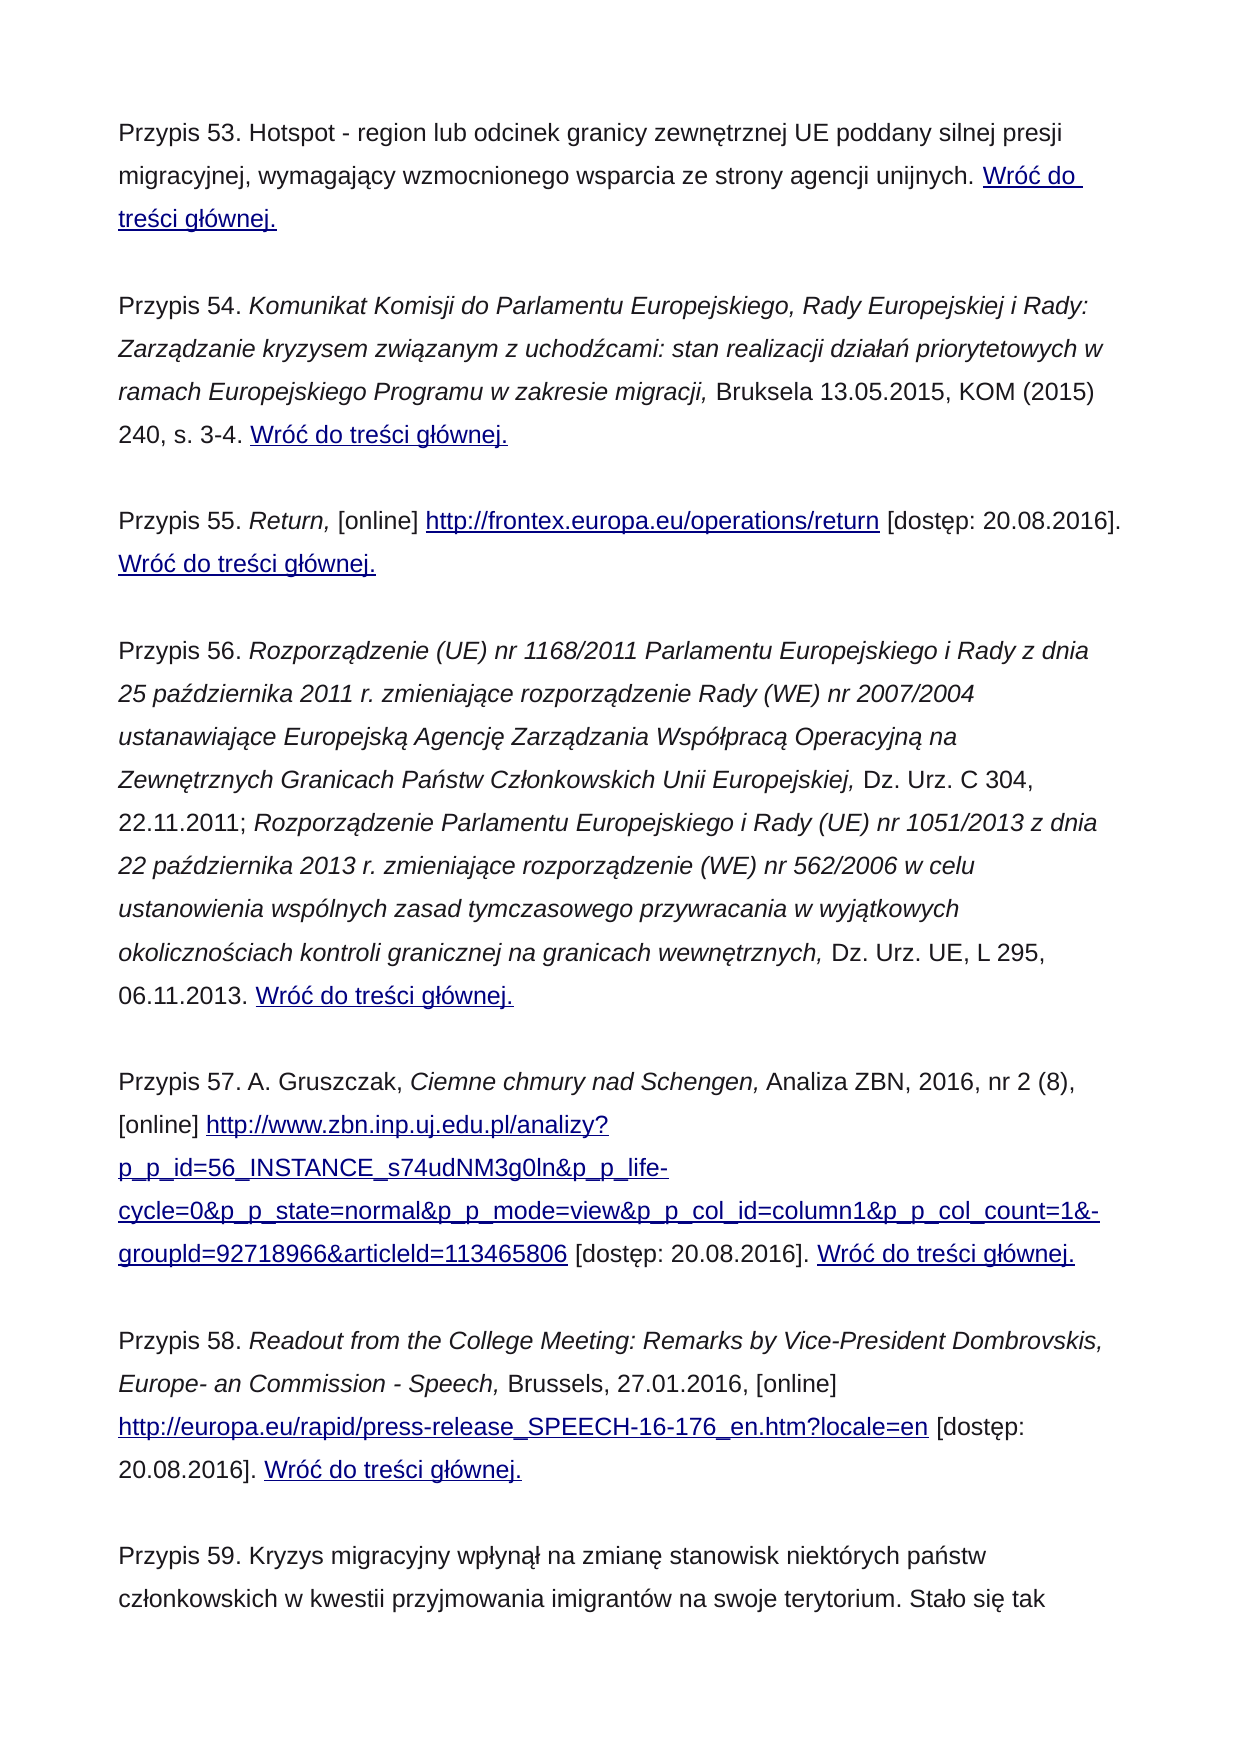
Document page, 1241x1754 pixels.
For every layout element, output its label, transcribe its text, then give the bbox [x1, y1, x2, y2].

text Przypis 56. Rozporządzenie (UE) nr 1168/2011 Parlamentu Europejskiego i Rady z dnia 25 października 2011 r. zmieniające rozporządzenie Rady (WE) nr 2007/2004 ustanawiające Europejską Agencję Zarządzania Współpracą Operacyjną na Zewnętrznych Granicach Państw Członkowskich Unii Europejskiej, Dz. Urz. C 304, 22.11.2011; Rozporządzenie Parlamentu Europejskiego i Rady (UE) nr 1051/2013 z dnia 22 października 2013 r. zmieniające rozporządzenie (WE) nr 562/2006 w celu ustanowienia wspólnych zasad tymczasowego przywracania w wyjątkowych okolicznościach kontroli granicznej na granicach wewnętrznych, Dz. Urz. UE, L 295, 06.11.2013. Wróć do treści głównej. [118, 636, 1122, 1009]
text Przypis 58. Readout from the College Meeting: Remarks by Vice-President Dombrovskis, Europe- an Commission - Speech, Brussels, 27.01.2016, [online] http://europa.eu/rapid/press-release_SPEECH-16-176_en.htm?locale=en [dostęp: 20.08.2016]. Wróć do treści głównej. [118, 1326, 1122, 1484]
text Przypis 55. Return, [online] http://frontex.europa.eu/operations/return [dostęp: 20.08.2016]. Wróć do treści głównej. [118, 506, 1122, 578]
text Przypis 59. Kryzys migracyjny wpłynął na zmianę stanowisk niektórych państw członkowskich w kwestii przyjmowania imigrantów na swoje terytorium. Stało się tak [118, 1541, 1122, 1613]
text Przypis 57. A. Gruszczak, Ciemne chmury nad Schengen, Analiza ZBN, 2016, nr 2 (8), [online] http://www.zbn.inp.uj.edu.pl/analizy?p_p_id=56_INSTANCE_s74udNM3g0ln&p_p_life-cycle=0&p_p_state=normal&p_p_mode=view&p_p_col_id=column1&p_p_col_count=1&-groupld=92718966&articleld=113465806 [dostęp: 20.08.2016]. Wróć do treści głównej. [118, 1067, 1122, 1268]
text Przypis 53. Hotspot - region lub odcinek granicy zewnętrznej UE poddany silnej presji migracyjnej, wymagający wzmocnionego wsparcia ze strony agencji unijnych. Wróć do treści głównej. [118, 118, 1122, 233]
text Przypis 54. Komunikat Komisji do Parlamentu Europejskiego, Rady Europejskiej i Rady: Zarządzanie kryzysem związanym z uchodźcami: stan realizacji działań priorytetowych w ramach Europejskiego Programu w zakresie migracji, Bruksela 13.05.2015, KOM (2015) 240, s. 3-4. Wróć do treści głównej. [118, 291, 1122, 449]
